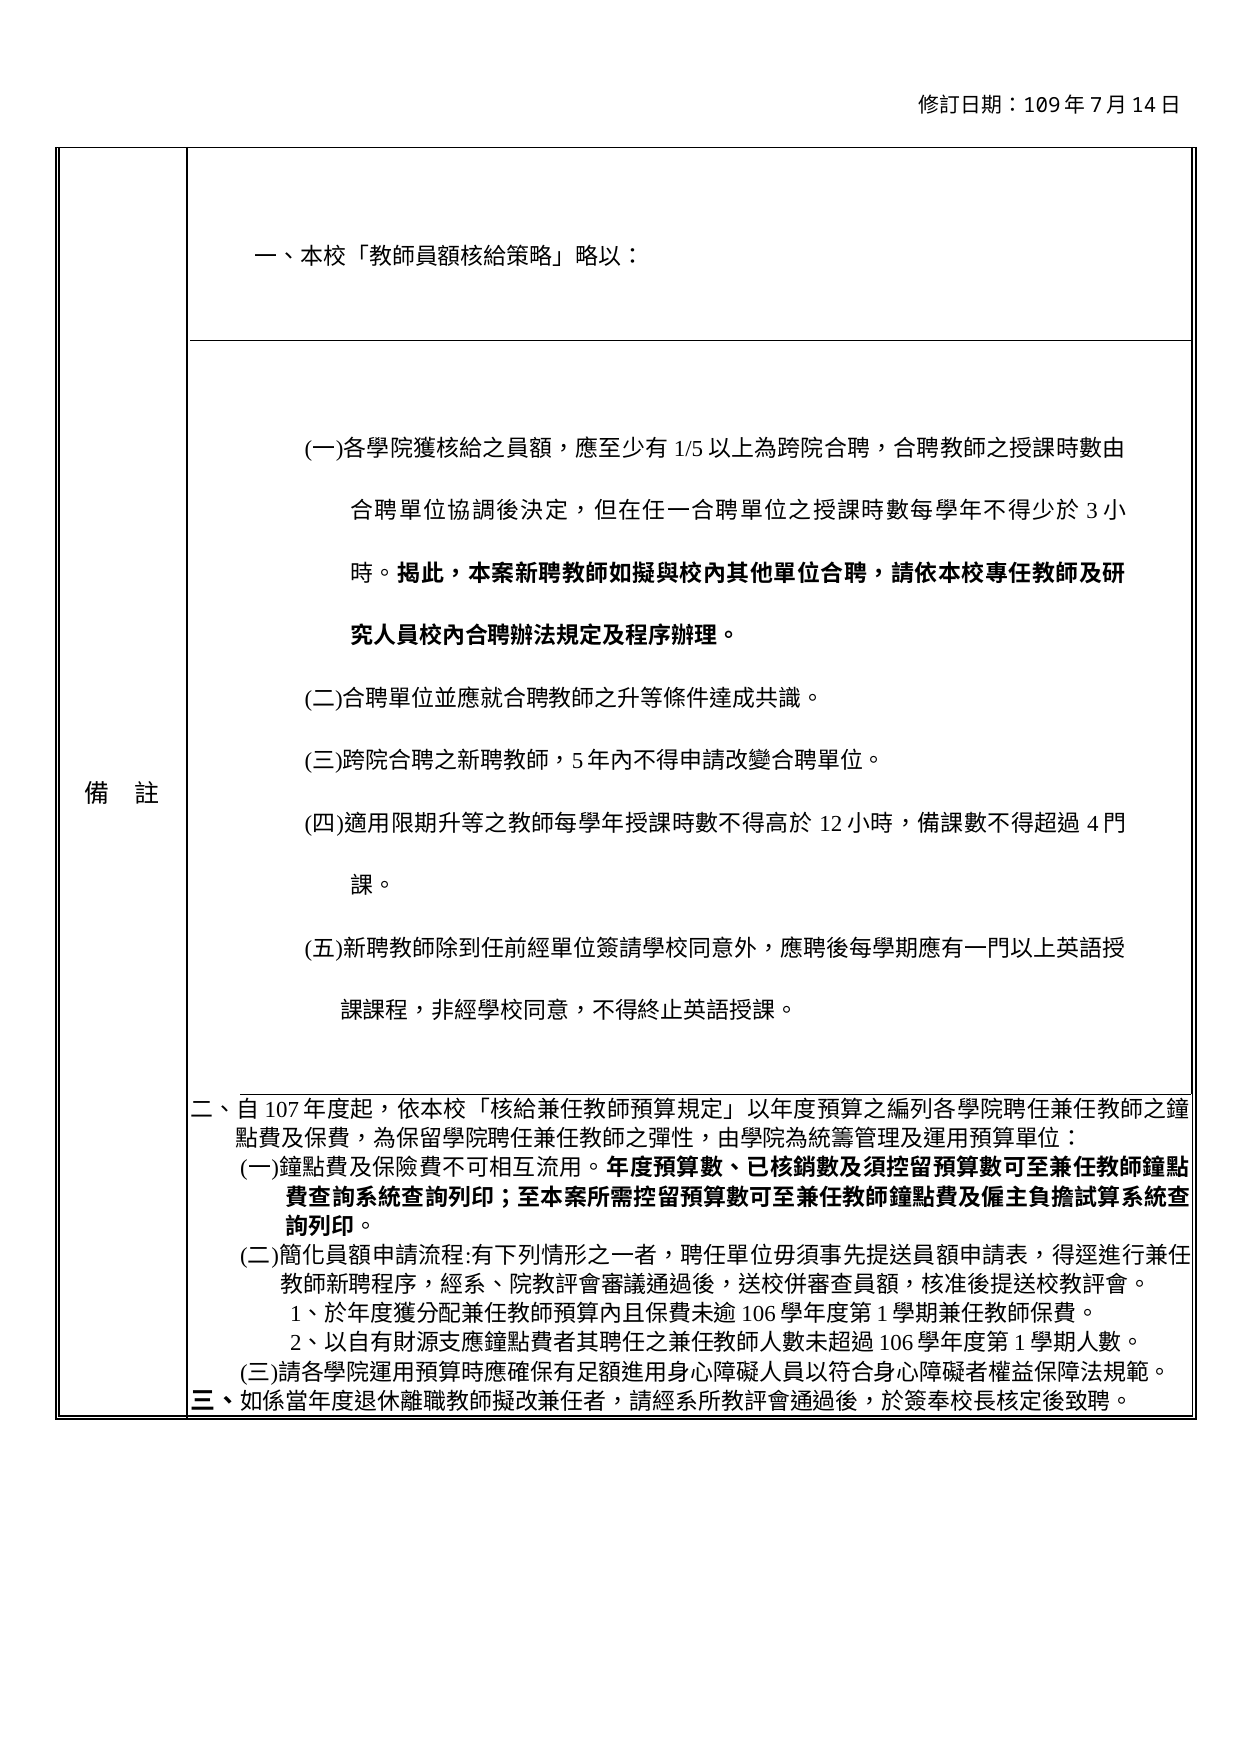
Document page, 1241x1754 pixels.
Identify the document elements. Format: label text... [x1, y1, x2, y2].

table_cell 備 註 [60, 148, 186, 1415]
table_cell 一、本校「教師員額核給策略」略以： (一)各學院獲核給之員額，應至少有1/5以上為跨院合聘，合聘教師之授課時數由合聘單位協調後決定，但在任一合聘單位之授課時數每學年不得少於3小時。揭此，本案新聘教師如擬與校內其他單位合聘，請依本校專任教師及研究人員校內合聘辦法規定及程序辦理。 (二)合聘單位並應就合聘教師之升等條件達成共識。 (三)跨院合聘之新聘教師，5年內不得申請改變合聘單位。 (四)適用限期升等之教師每學年授課時數不得高於12小時，備課數不得超過4門課。 (五)新聘教師除到任前經單位簽請學校同意外，應聘後每學期應有一門以上英語授課課程，非經學校同意，不得終止英語授課。 二、自107年度起，依本校「核給兼任教師預算規定」以年度預算之編列各學院聘任兼任教師之鐘點費及保費，為保留學院聘任兼任教師之彈性，由學院為統籌管理及運用預算單位： (一)鐘點費及保險費不可相互流用。年度預算數、已核銷數及須控留預算數可至兼任教師鐘點費查詢系統查詢列印；至本案所需控留預算數可至兼任教師鐘點費及僱主負擔試算系統查詢列印。 (二)簡化員額申請流程:有下列情形之一者，聘任單位毋須事先提送員額申請表，得逕進行兼任教師新聘程序，經系、院教評會審議通過後，送校併審查員額，核准後提送校教評會。 1、於年度獲分配兼任教師預算內且保費未逾106學年度第1學期兼任教師保費。 2、以自有財源支應鐘點費者其聘任之兼任教師人數未超過106學年度第1學期人數。 (三)請各學院運用預算時應確保有足額進用身心障礙人員以符合身心障礙者權益保障法規範。 三、如係當年度退休離職教師擬改兼任者，請經系所教評會通過後，於簽奉校長核定後致聘。 [188, 148, 1192, 1415]
